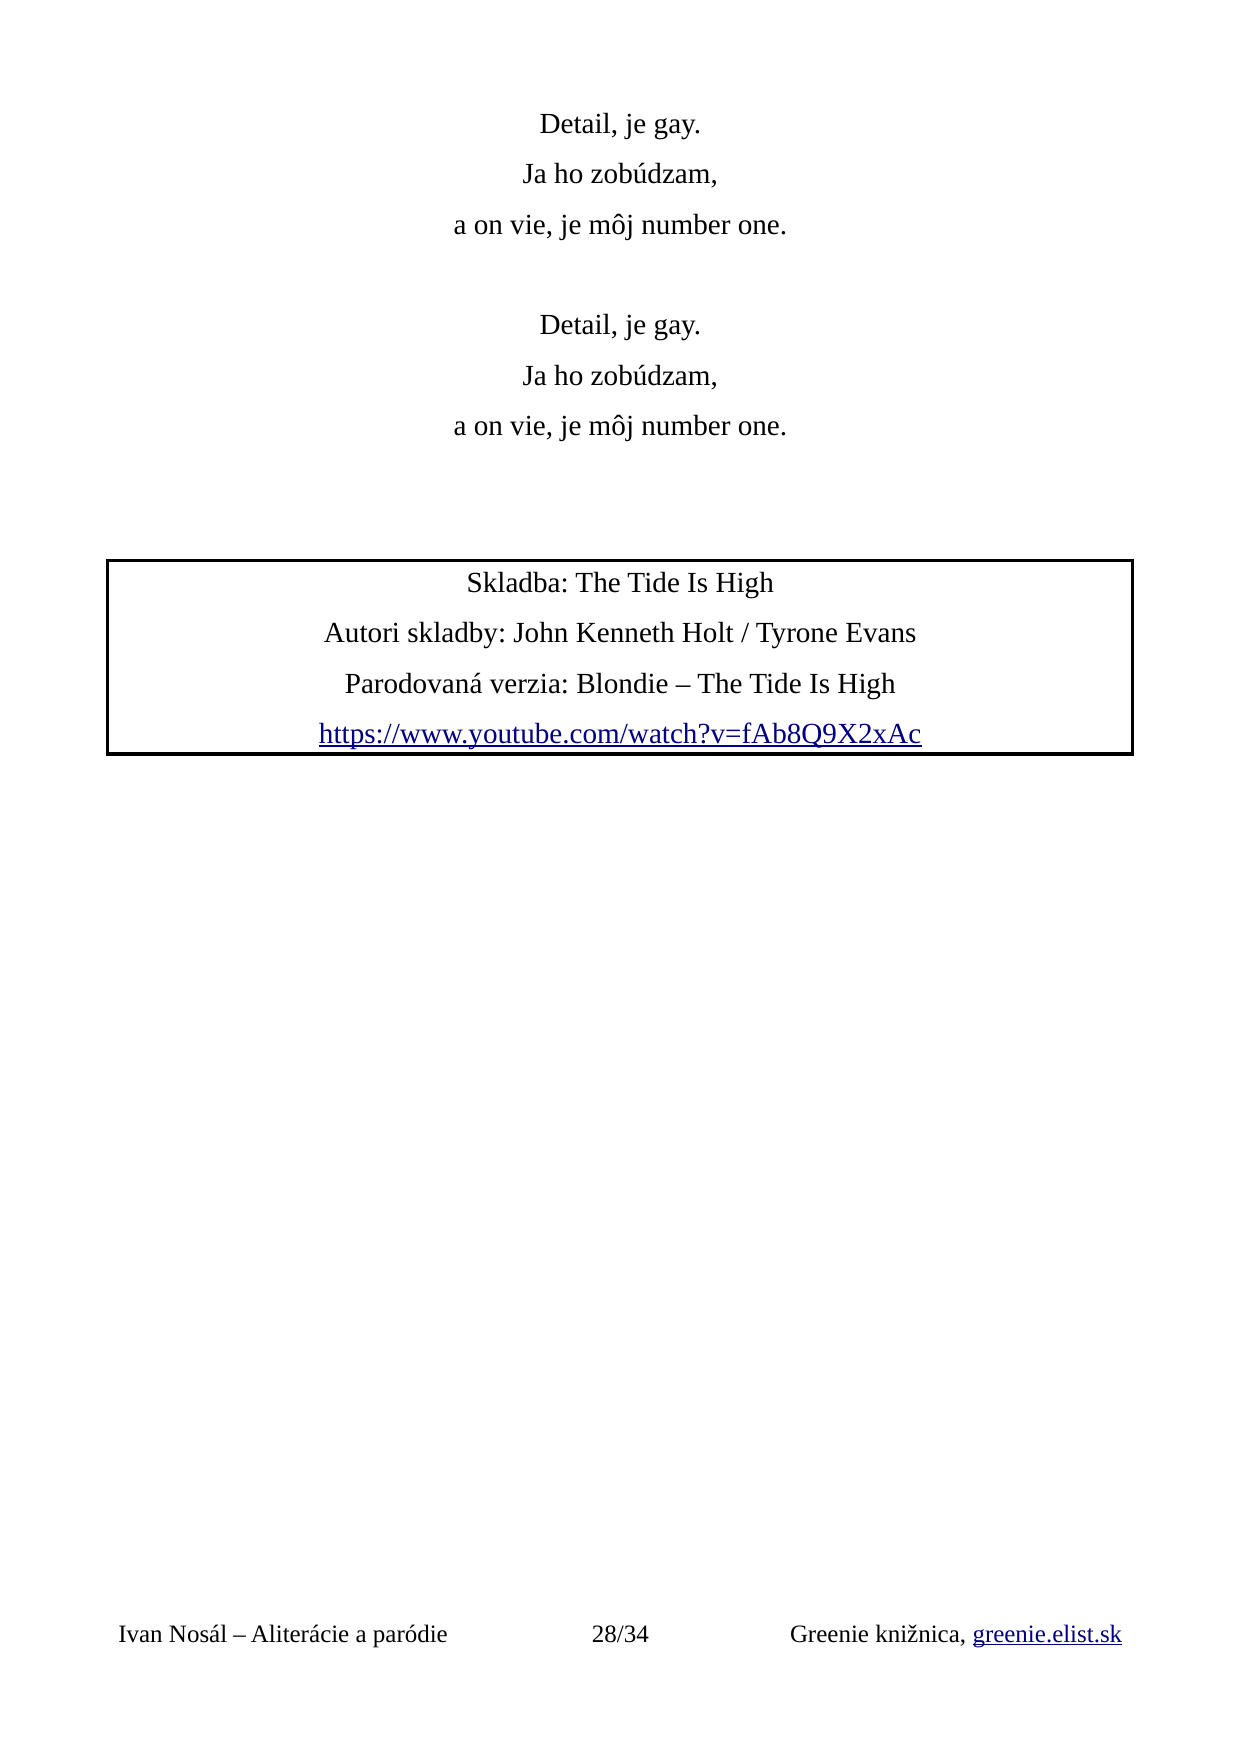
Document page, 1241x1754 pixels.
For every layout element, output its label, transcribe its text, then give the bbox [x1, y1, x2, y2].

text Autori skladby: John Kenneth Holt / Tyrone Evans [109, 609, 1131, 649]
text Skladba: The Tide Is High [109, 562, 1131, 599]
text Detail, je gay. [106, 106, 1134, 140]
text Detail, je gay. [106, 307, 1134, 341]
text Ja ho zobúdzam, [106, 358, 1134, 391]
text Parodovaná verzia: Blondie – The Tide Is High [109, 660, 1131, 699]
text Ja ho zobúdzam, [106, 157, 1134, 190]
text https://www.youtube.com/watch?v=fAb8Q9X2xAc [109, 710, 1131, 752]
text a on vie, je môj number one. [106, 207, 1134, 240]
text a on vie, je môj number one. [106, 408, 1134, 442]
